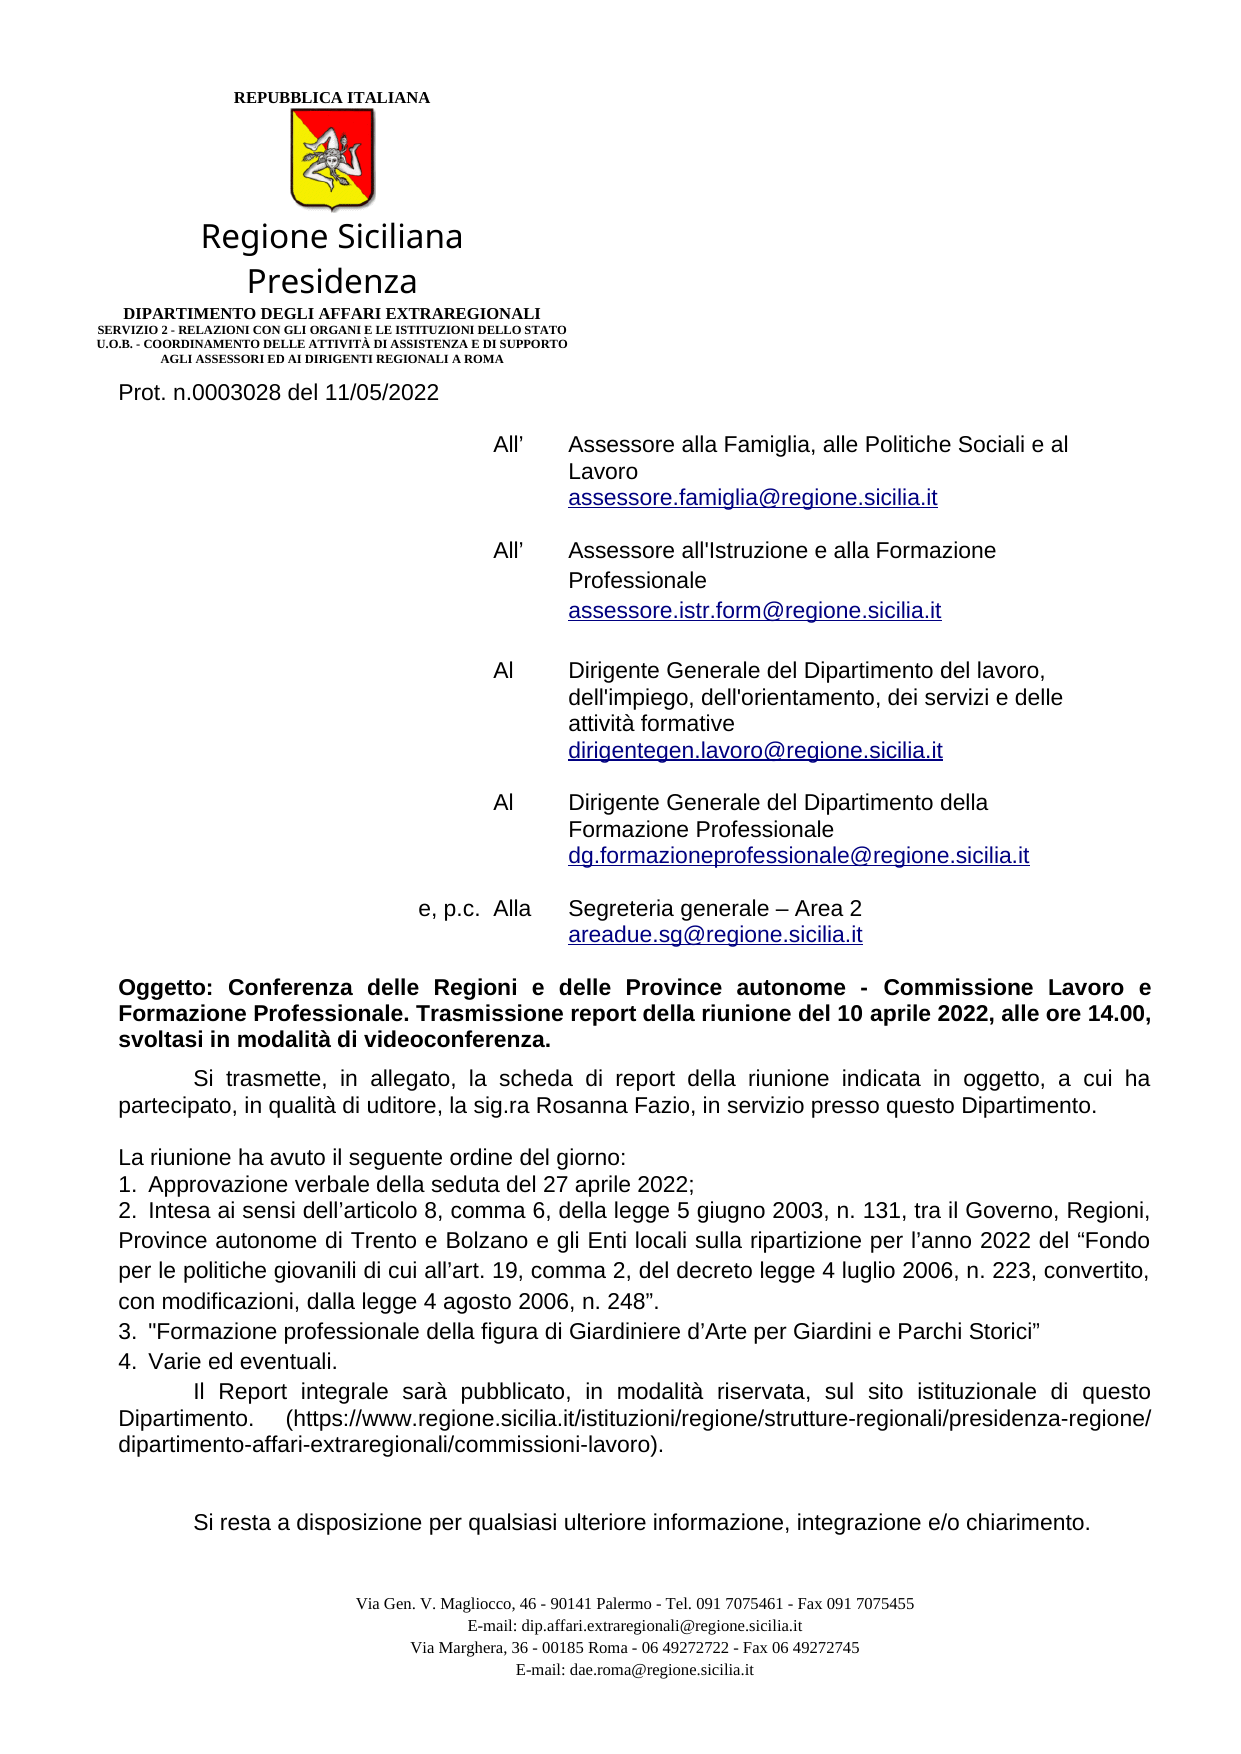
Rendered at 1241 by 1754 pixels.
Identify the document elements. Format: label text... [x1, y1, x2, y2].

text assessore.famiglia@regione.sicilia.it [118, 484, 1152, 510]
text 1. Approvazione verbale della seduta del 27 aprile 2022; [118, 1171, 1152, 1197]
text All’ Assessore alla Famiglia, alle Politiche Sociali e al [118, 431, 1152, 458]
text 3. "Formazione professionale della figura di Giardiniere d’Arte per Giardini e Parchi Storici” [118, 1318, 1152, 1344]
text Si resta a disposizione per qualsiasi ulteriore informazione, integrazione e/o chiarimento. [118, 1509, 1152, 1535]
text dg.formazioneprofessionale@regione.sicilia.it [118, 842, 1152, 868]
text dell'impiego, dell'orientamento, dei servizi e delle [118, 684, 1152, 710]
text Al Dirigente Generale del Dipartimento del lavoro, [118, 657, 1152, 684]
text e, p.c. Alla Segreteria generale – Area 2 areadue.sg@regione.sicilia.it [118, 895, 1152, 947]
text All’ Assessore all'Istruzione e alla Formazione Professionale [118, 537, 1152, 593]
text Oggetto: Conferenza delle Regioni e delle Province autonome - Commissione Lavoro e Formazione Professionale. Trasmissione report della riunione del 10 aprile 2022, alle ore 14.00, svoltasi in modalità di videoconferenza. [118, 974, 1152, 1053]
text 2. Intesa ai sensi dell’articolo 8, comma 6, della legge 5 giugno 2003, n. 131, tra il Governo, Regioni, Province autonome di Trento e Bolzano e gli Enti locali sulla ripartizione per l’anno 2022 del “Fondo per le politiche giovanili di cui all’art. 19, comma 2, del decreto legge 4 luglio 2006, n. 223, convertito, con modificazioni, dalla legge 4 agosto 2006, n. 248”. [118, 1197, 1152, 1314]
text assessore.istr.form@regione.sicilia.it [118, 597, 1152, 623]
text Si trasmette, in allegato, la scheda di report della riunione indicata in oggetto, a cui ha partecipato, in qualità di uditore, la sig.ra Rosanna Fazio, in servizio presso questo Dipartimento. [118, 1065, 1152, 1118]
text Il Report integrale sarà pubblicato, in modalità riservata, sul sito istituzionale di questo Dipartimento. (https://www.regione.sicilia.it/istituzioni/regione/strutture-regionali/presidenza-regione/dipartimento-affari-extraregionali/commissioni-lavoro). [118, 1378, 1152, 1457]
text dirigentegen.lavoro@regione.sicilia.it [118, 737, 1152, 763]
text Prot. n.0003028 del 11/05/2022 [118, 378, 1152, 405]
text Lavoro [118, 458, 1152, 484]
text attività formative [118, 710, 1152, 737]
text 4. Varie ed eventuali. [118, 1348, 1152, 1374]
text Al Dirigente Generale del Dipartimento della Formazione Professionale [118, 789, 1152, 842]
text La riunione ha avuto il seguente ordine del giorno: [118, 1144, 1152, 1171]
table_header REPUBBLICA ITALIANA Regione Siciliana Presidenza DIPARTIMENTO DEGLI AFFARI EXTRAREGIONALI SERVIZIO 2 - RELAZIONI CON GLI ORGANI E LE ISTITUZIONI DELLO STATO U.O.B. - COORDINAMENTO DELLE ATTIVITÀ DI ASSISTENZA E DI SUPPORTO AGLI ASSESSORI ED AI DIRIGENTI REGIONALI A ROMA [75, 77, 590, 376]
